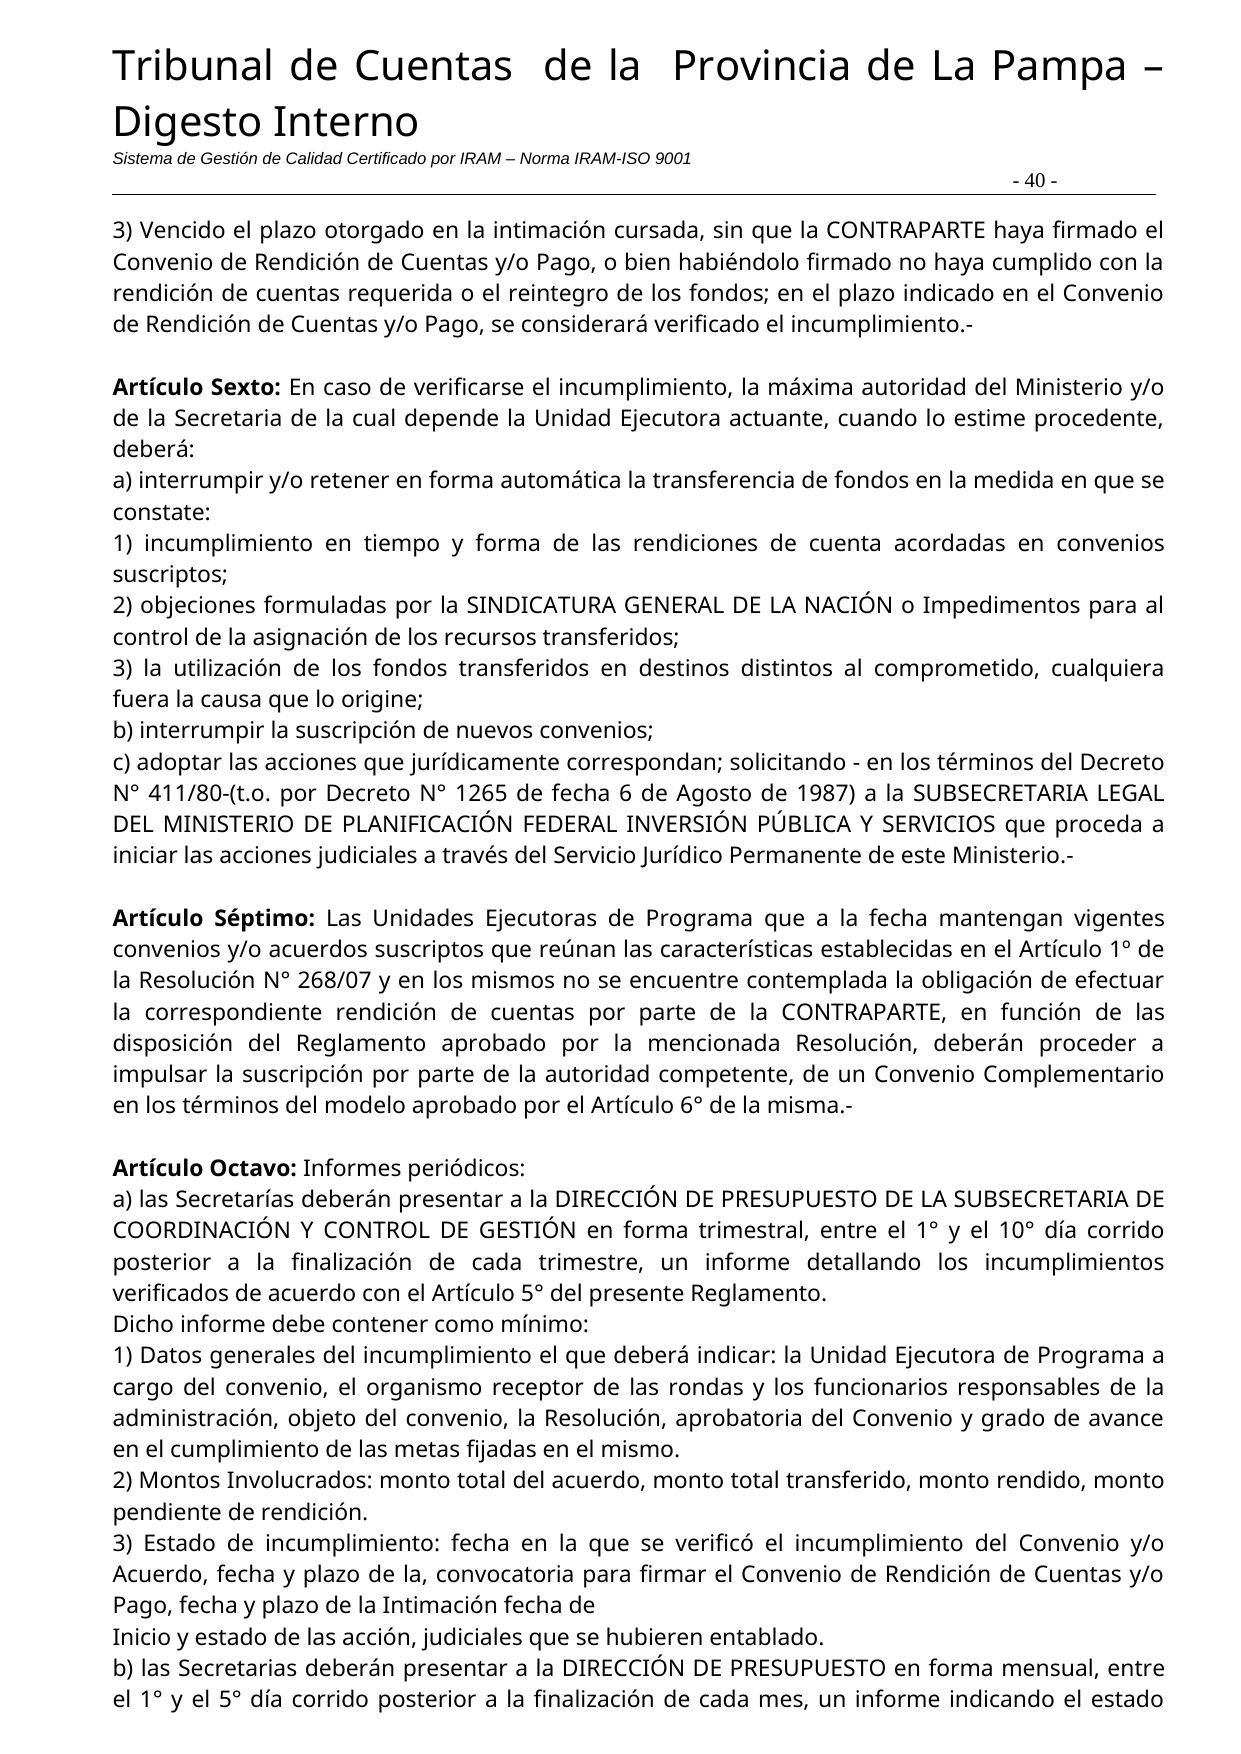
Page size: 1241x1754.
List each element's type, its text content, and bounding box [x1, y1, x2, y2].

text b) las Secretarias deberán presentar a la DIRECCIÓN DE PRESUPUESTO en forma mensual, entre el 1° y el 5° día corrido posterior a la finalización de cada mes, un informe indicando el estado [112, 1652, 1166, 1714]
text Inicio y estado de las acción, judiciales que se hubieren entablado. [112, 1621, 1166, 1652]
text 1) Datos generales del incumplimiento el que deberá indicar: la Unidad Ejecutora de Programa a cargo del convenio, el organismo receptor de las rondas y los funcionarios responsables de la administración, objeto del convenio, la Resolución, aprobatoria del Convenio y grado de avance en el cumplimiento de las metas fijadas en el mismo. [112, 1339, 1166, 1464]
text 3) Estado de incumplimiento: fecha en la que se verificó el incumplimiento del Convenio y/o Acuerdo, fecha y plazo de la, convocatoria para firmar el Convenio de Rendición de Cuentas y/o Pago, fecha y plazo de la Intimación fecha de [112, 1527, 1166, 1621]
text Artículo Octavo: Informes periódicos: [112, 1152, 1166, 1183]
text Artículo Sexto: En caso de verificarse el incumplimiento, la máxima autoridad del Ministerio y/o de la Secretaria de la cual depende la Unidad Ejecutora actuante, cuando lo estime procedente, deberá: [112, 371, 1166, 464]
text 1) incumplimiento en tiempo y forma de las rendiciones de cuenta acordadas en convenios suscriptos; [112, 527, 1166, 589]
text Dicho informe debe contener como mínimo: [112, 1308, 1166, 1339]
text c) adoptar las acciones que jurídicamente correspondan; solicitando - en los términos del Decreto N° 411/80-(t.o. por Decreto N° 1265 de fecha 6 de Agosto de 1987) a la SUBSECRETARIA LEGAL DEL MINISTERIO DE PLANIFICACIÓN FEDERAL INVERSIÓN PÚBLICA Y SERVICIOS que proceda a iniciar las acciones judiciales a través del Servicio Jurídico Permanente de este Ministerio.- [112, 746, 1166, 871]
text 2) objeciones formuladas por la SINDICATURA GENERAL DE LA NACIÓN o Impedimentos para al control de la asignación de los recursos transferidos; [112, 589, 1166, 652]
text a) las Secretarías deberán presentar a la DIRECCIÓN DE PRESUPUESTO DE LA SUBSECRETARIA DE COORDINACIÓN Y CONTROL DE GESTIÓN en forma trimestral, entre el 1° y el 10° día corrido posterior a la finalización de cada trimestre, un informe detallando los incumplimientos verificados de acuerdo con el Artículo 5° del presente Reglamento. [112, 1183, 1166, 1308]
text 2) Montos Involucrados: monto total del acuerdo, monto total transferido, monto rendido, monto pendiente de rendición. [112, 1464, 1166, 1527]
text Artículo Séptimo: Las Unidades Ejecutoras de Programa que a la fecha mantengan vigentes convenios y/o acuerdos suscriptos que reúnan las características establecidas en el Artículo 1º de la Resolución N° 268/07 y en los mismos no se encuentre contemplada la obligación de efectuar la correspondiente rendición de cuentas por parte de la CONTRAPARTE, en función de las disposición del Reglamento aprobado por la mencionada Resolución, deberán proceder a impulsar la suscripción por parte de la autoridad competente, de un Convenio Complementario en los términos del modelo aprobado por el Artículo 6° de la misma.- [112, 902, 1166, 1121]
text a) interrumpir y/o retener en forma automática la transferencia de fondos en la medida en que se constate: [112, 464, 1166, 527]
text b) interrumpir la suscripción de nuevos convenios; [112, 714, 1166, 746]
text 3) Vencido el plazo otorgado en la intimación cursada, sin que la CONTRAPARTE haya firmado el Convenio de Rendición de Cuentas y/o Pago, o bien habiéndolo firmado no haya cumplido con la rendición de cuentas requerida o el reintegro de los fondos; en el plazo indicado en el Convenio de Rendición de Cuentas y/o Pago, se considerará verificado el incumplimiento.- [112, 214, 1166, 339]
text 3) la utilización de los fondos transferidos en destinos distintos al comprometido, cualquiera fuera la causa que lo origine; [112, 652, 1166, 714]
